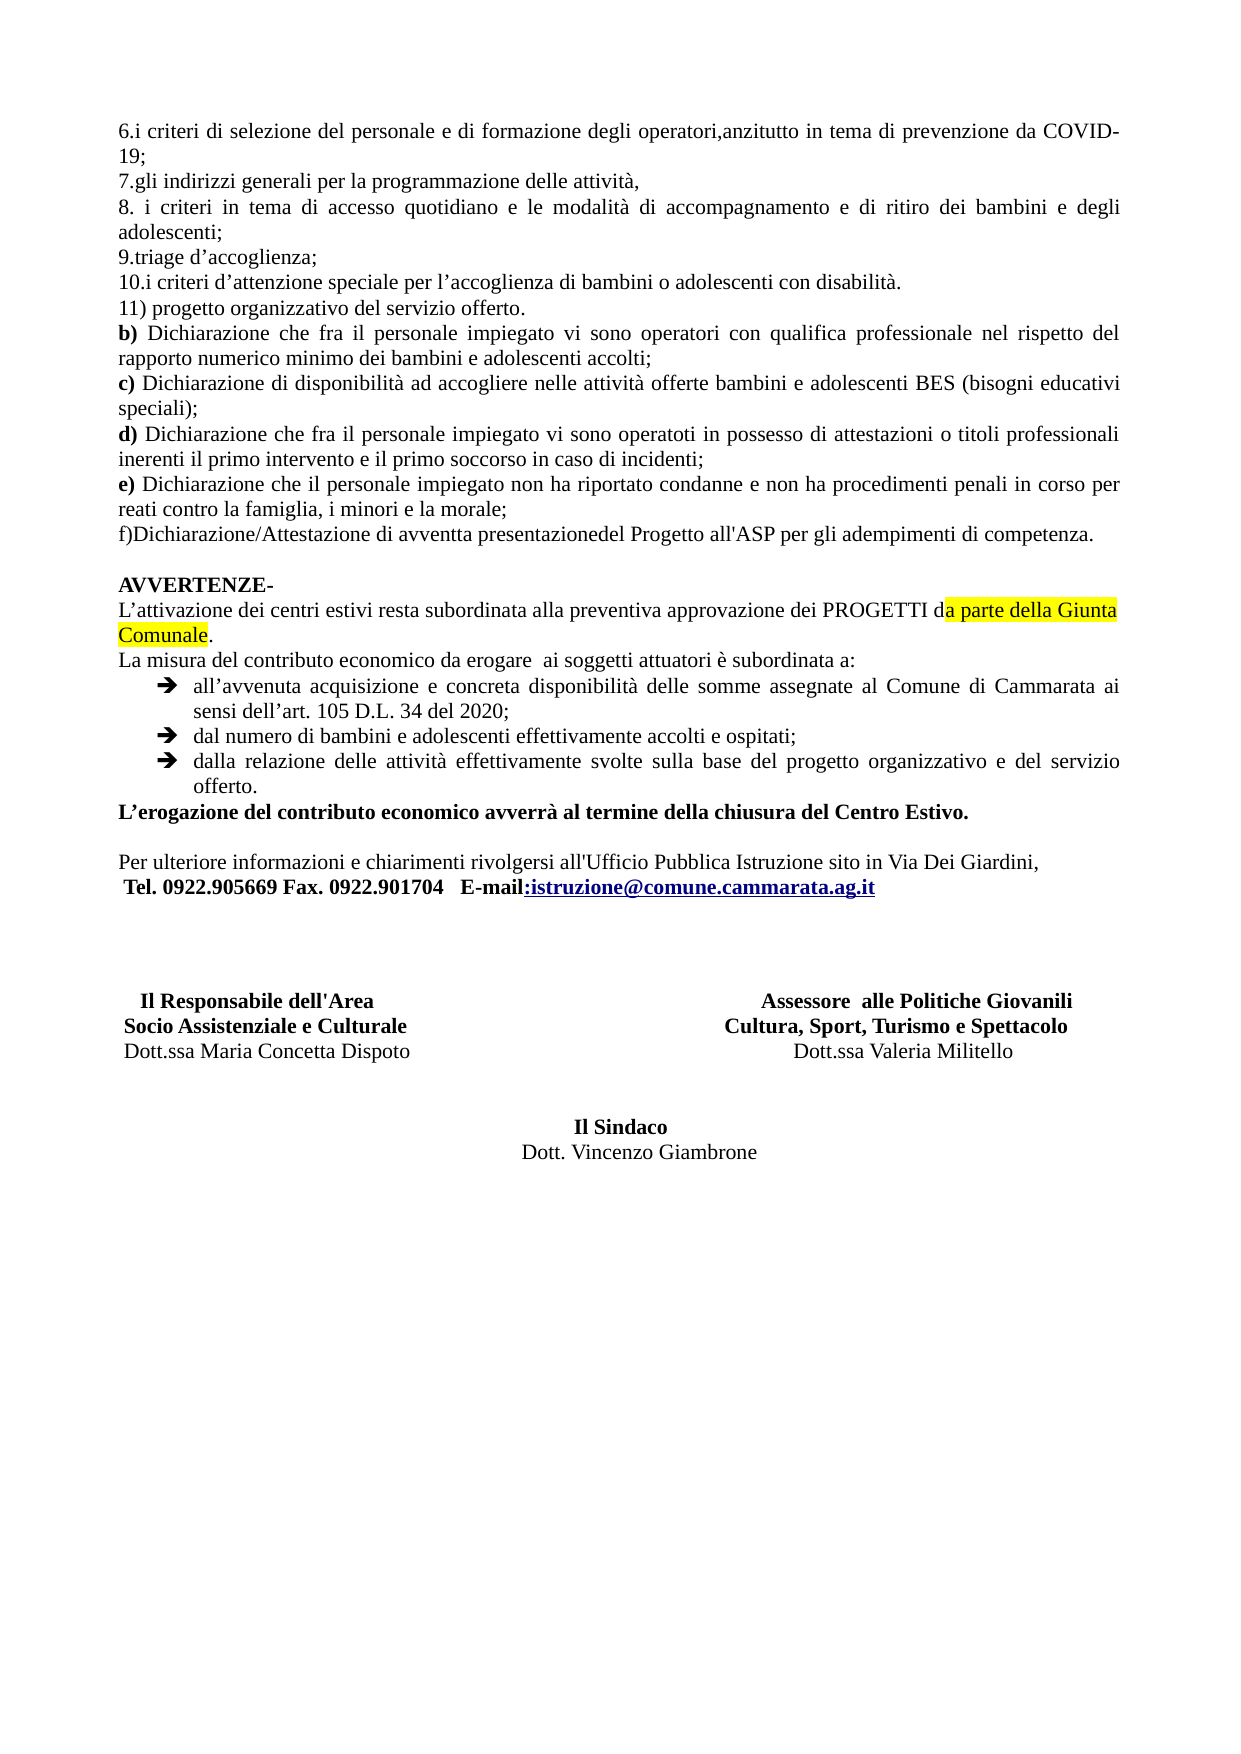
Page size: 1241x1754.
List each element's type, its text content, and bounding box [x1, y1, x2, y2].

text 10.i criteri d’attenzione speciale per l’accoglienza di bambini o adolescenti con disabilità. [118, 269, 1122, 294]
text f)Dichiarazione/Attestazione di avventta presentazionedel Progetto all'ASP per gli adempimenti di competenza. [118, 521, 1122, 547]
text b) Dichiarazione che fra il personale impiegato vi sono operatori con qualifica professionale nel rispetto del rapporto numerico minimo dei bambini e adolescenti accolti; [118, 320, 1122, 370]
list dalla relazione delle attività effettivamente svolte sulla base del progetto organizzativo e del servizio offerto. [156, 748, 1122, 799]
text Per ulteriore informazioni e chiarimenti rivolgersi all'Ufficio Pubblica Istruzione sito in Via Dei Giardini, [118, 849, 1122, 874]
text Tel. 0922.905669 Fax. 0922.901704 E-mail:istruzione@comune.cammarata.ag.it [118, 874, 1122, 899]
text 6.i criteri di selezione del personale e di formazione degli operatori,anzitutto in tema di prevenzione da COVID-19; [118, 118, 1122, 168]
text La misura del contributo economico da erogare ai soggetti attuatori è subordinata a: [118, 647, 1122, 673]
text 11) progetto organizzativo del servizio offerto. [118, 294, 1122, 320]
text L’erogazione del contributo economico avverrà al termine della chiusura del Centro Estivo. [118, 799, 1122, 824]
text Il Responsabile dell'Area Assessore alle Politiche Giovanili [118, 988, 1122, 1013]
text AVVERTENZE- [118, 572, 1122, 597]
text 9.triage d’accoglienza; [118, 244, 1122, 269]
text Dott.ssa Maria Concetta Dispoto Dott.ssa Valeria Militello [118, 1038, 1122, 1063]
text 8. i criteri in tema di accesso quotidiano e le modalità di accompagnamento e di ritiro dei bambini e degli adolescenti; [118, 194, 1122, 244]
text c) Dichiarazione di disponibilità ad accogliere nelle attività offerte bambini e adolescenti BES (bisogni educativi speciali); [118, 370, 1122, 421]
text Socio Assistenziale e Culturale Cultura, Sport, Turismo e Spettacolo [118, 1013, 1122, 1038]
list dal numero di bambini e adolescenti effettivamente accolti e ospitati; [156, 723, 1122, 748]
text d) Dichiarazione che fra il personale impiegato vi sono operatoti in possesso di attestazioni o titoli professionali inerenti il primo intervento e il primo soccorso in caso di incidenti; [118, 421, 1122, 471]
text 7.gli indirizzi generali per la programmazione delle attività, [118, 168, 1122, 194]
text L’attivazione dei centri estivi resta subordinata alla preventiva approvazione dei PROGETTI da parte della Giunta Comunale. [118, 597, 1122, 647]
text e) Dichiarazione che il personale impiegato non ha riportato condanne e non ha procedimenti penali in corso per reati contro la famiglia, i minori e la morale; [118, 471, 1122, 521]
text Il Sindaco [118, 1114, 1122, 1139]
text Dott. Vincenzo Giambrone [118, 1139, 1122, 1164]
list all’avvenuta acquisizione e concreta disponibilità delle somme assegnate al Comune di Cammarata ai sensi dell’art. 105 D.L. 34 del 2020; [156, 673, 1122, 723]
